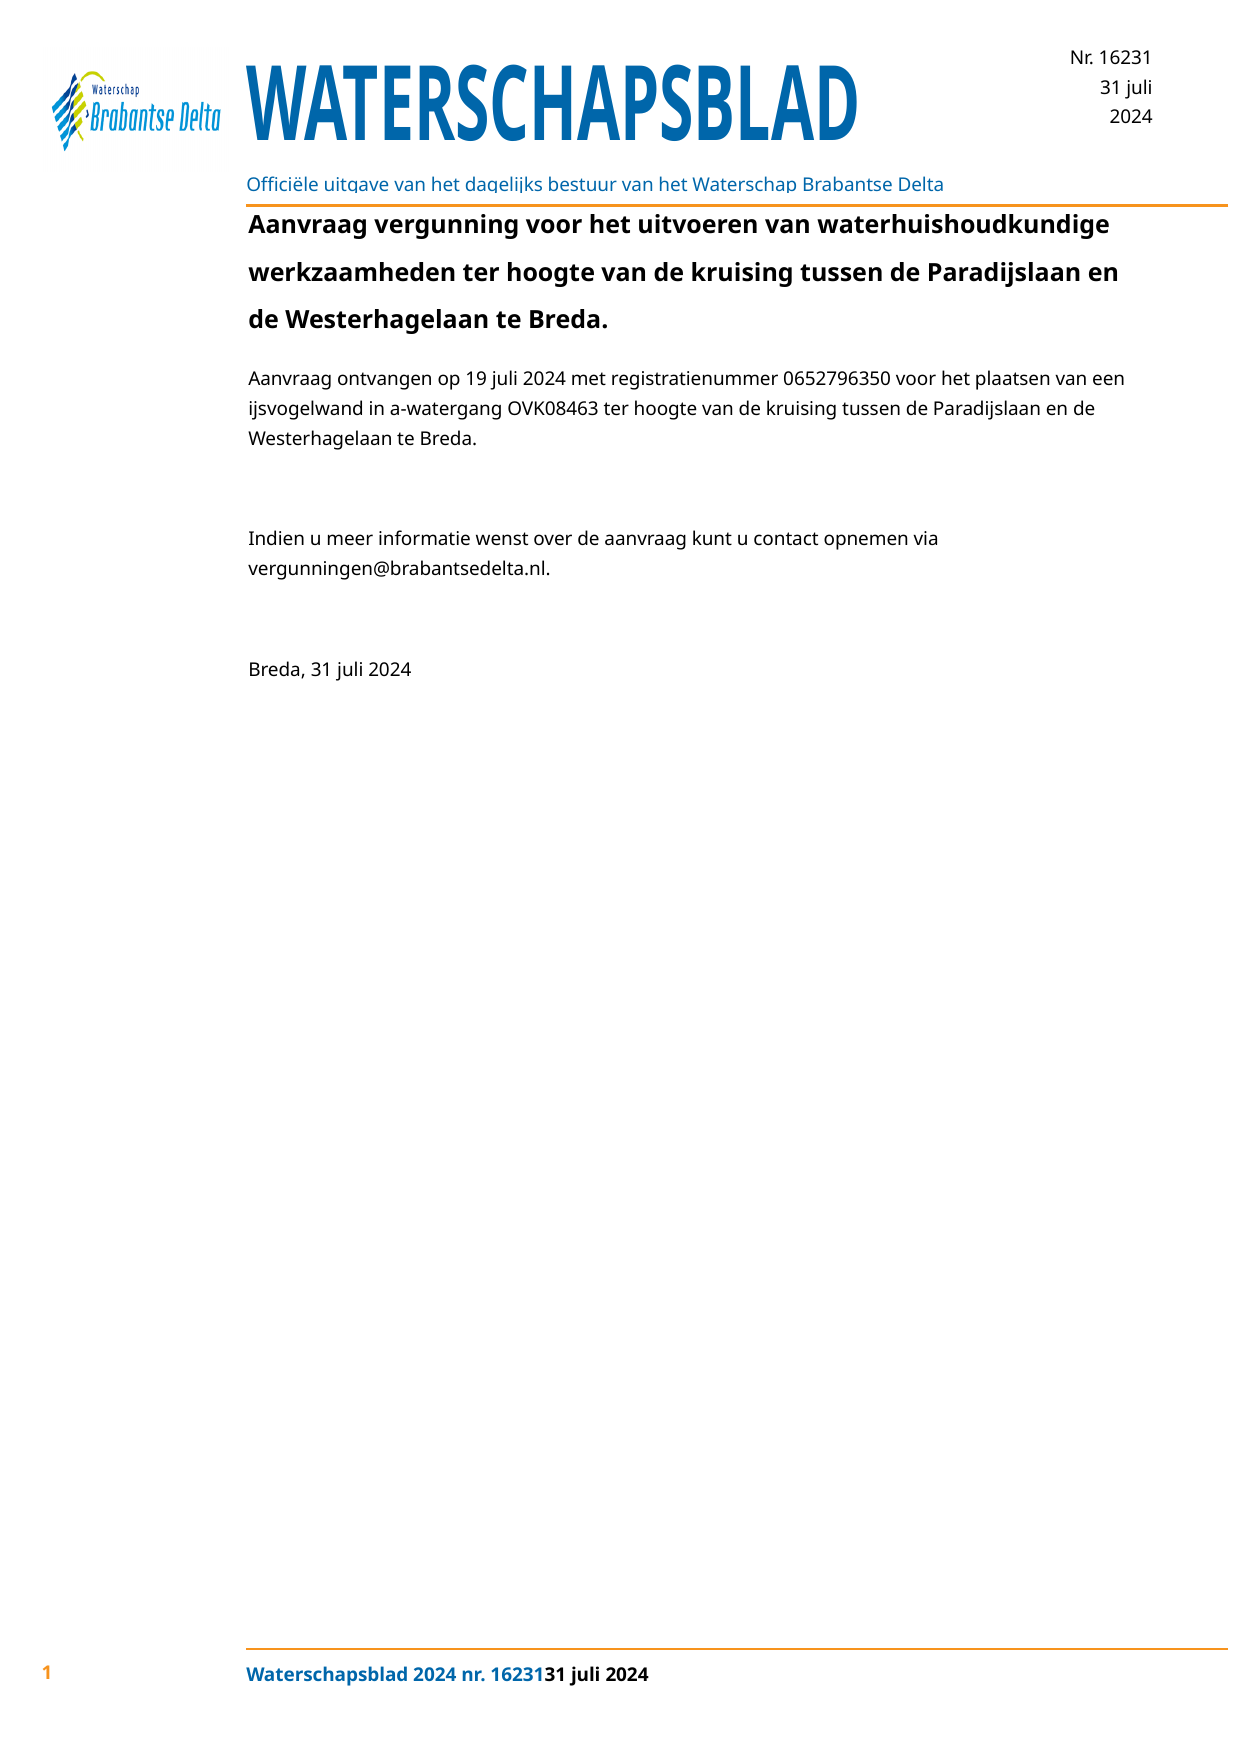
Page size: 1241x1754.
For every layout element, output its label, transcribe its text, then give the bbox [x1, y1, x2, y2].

text Aanvraag ontvangen op 19 juli 2024 met registratienummer 0652796350 voor het plaatsen van een ijsvogelwand in a-watergang OVK08463 ter hoogte van de kruising tussen de Paradijslaan en de Westerhagelaan te Breda. [248, 366, 1152, 450]
picture [41, 47, 231, 172]
text Aanvraag vergunning voor het uitvoeren van waterhuishoudkundige werkzaamheden ter hoogte van de kruising tussen de Paradijslaan en de Westerhagelaan te Breda. [248, 207, 1152, 336]
text Breda, 31 juli 2024 [248, 656, 1152, 682]
text Indien u meer informatie wenst over de aanvraag kunt u contact opnemen via vergunningen@brabantsedelta.nl. [248, 526, 1152, 581]
